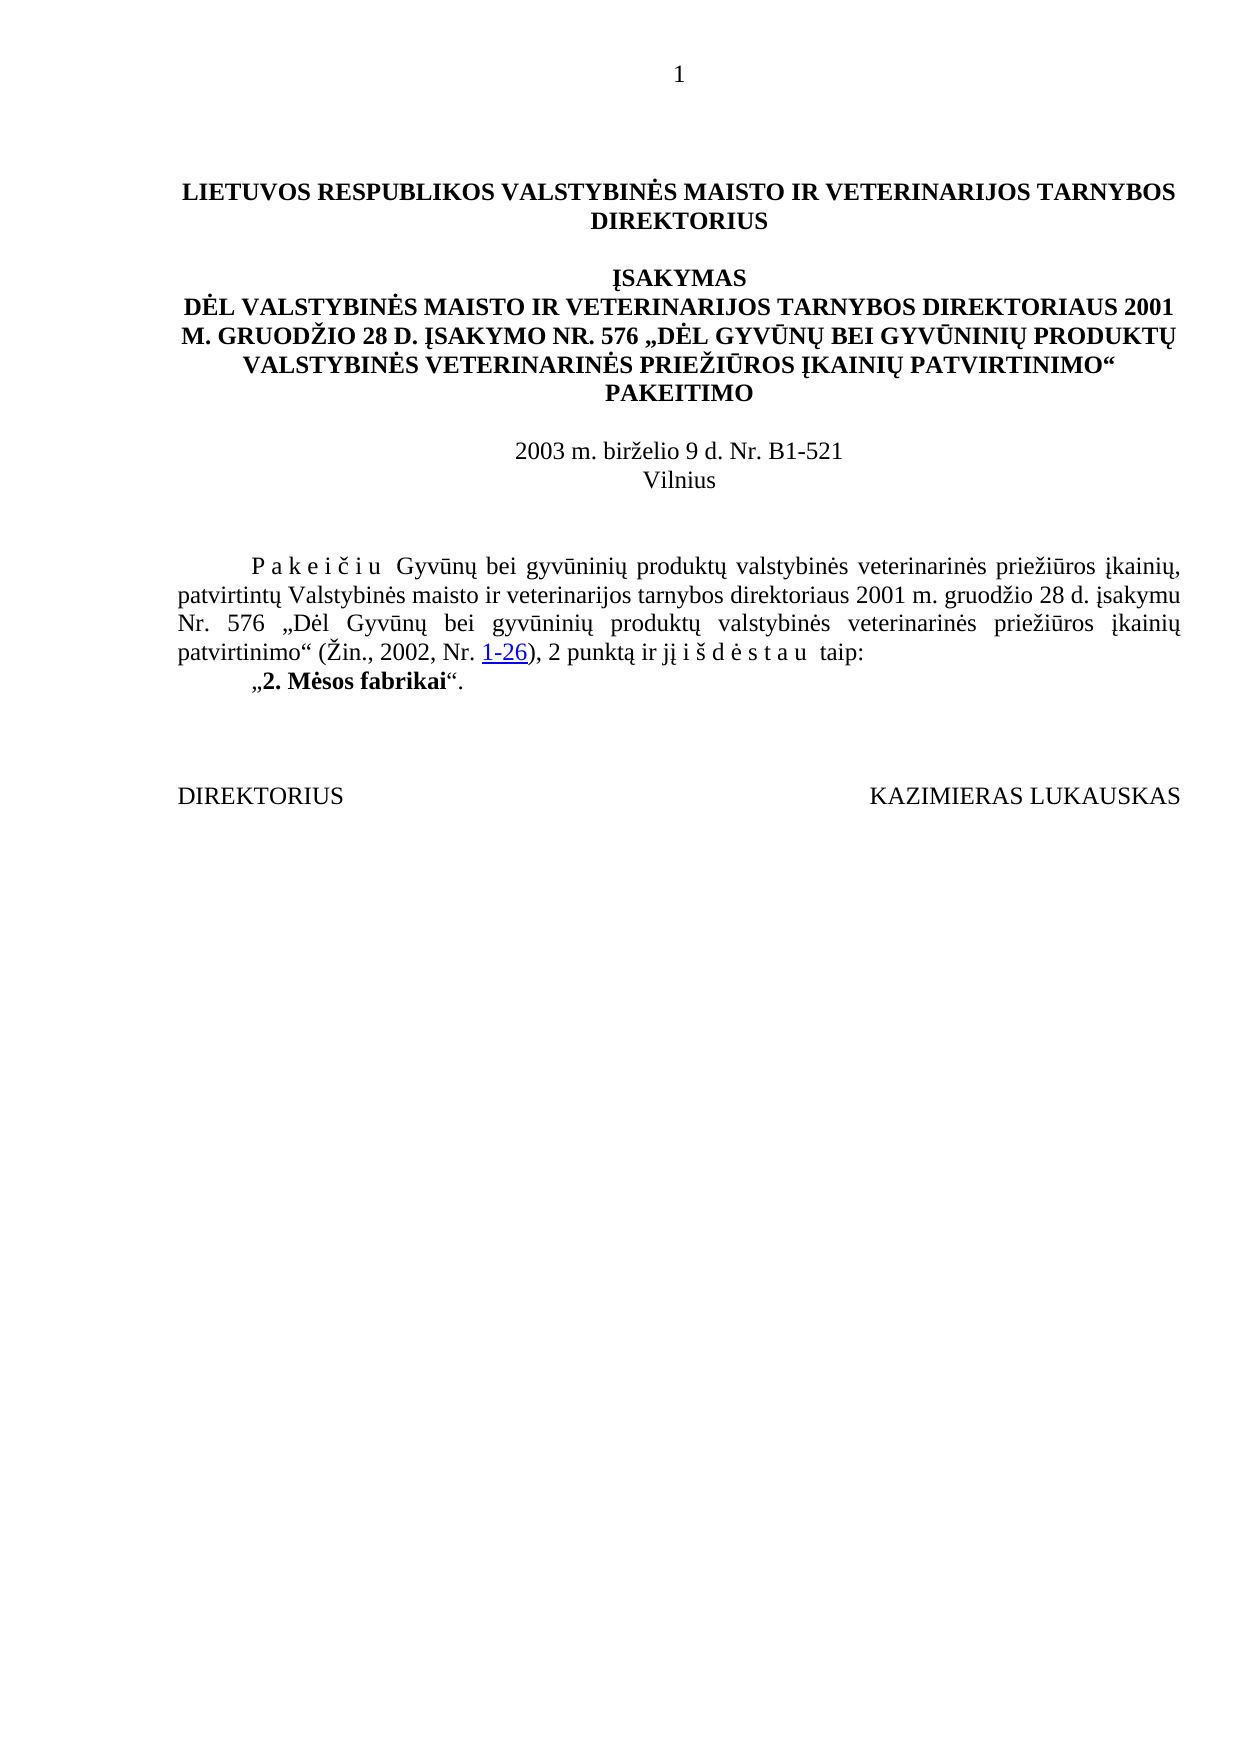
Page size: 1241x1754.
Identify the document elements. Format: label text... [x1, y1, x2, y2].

text Pakeičiu Gyvūnų bei gyvūninių produktų valstybinės veterinarinės priežiūros įkainių, patvirtintų Valstybinės maisto ir veterinarijos tarnybos direktoriaus 2001 m. gruodžio 28 d. įsakymu Nr. 576 „Dėl Gyvūnų bei gyvūninių produktų valstybinės veterinarinės priežiūros įkainių patvirtinimo“ (Žin., 2002, Nr. 1-26), 2 punktą ir jį išdėstau taip: [177, 551, 1181, 666]
text DĖL VALSTYBINĖS MAISTO IR VETERINARIJOS TARNYBOS DIREKTORIAUS 2001 M. GRUODŽIO 28 D. ĮSAKYMO NR. 576 „DĖL GYVŪNŲ BEI GYVŪNINIŲ PRODUKTŲ VALSTYBINĖS VETERINARINĖS PRIEŽIŪROS ĮKAINIŲ PATVIRTINIMO“ PAKEITIMO [177, 292, 1181, 407]
text LIETUVOS RESPUBLIKOS VALSTYBINĖS MAISTO IR VETERINARIJOS TARNYBOS DIREKTORIUS [177, 177, 1181, 235]
text „2. Mėsos fabrikai“. [177, 666, 1181, 695]
text Vilnius [177, 465, 1181, 493]
text DIREKTORIUS KAZIMIERAS LUKAUSKAS [177, 781, 1181, 810]
text 2003 m. birželio 9 d. Nr. B1-521 [177, 436, 1181, 465]
text ĮSAKYMAS [177, 263, 1181, 292]
